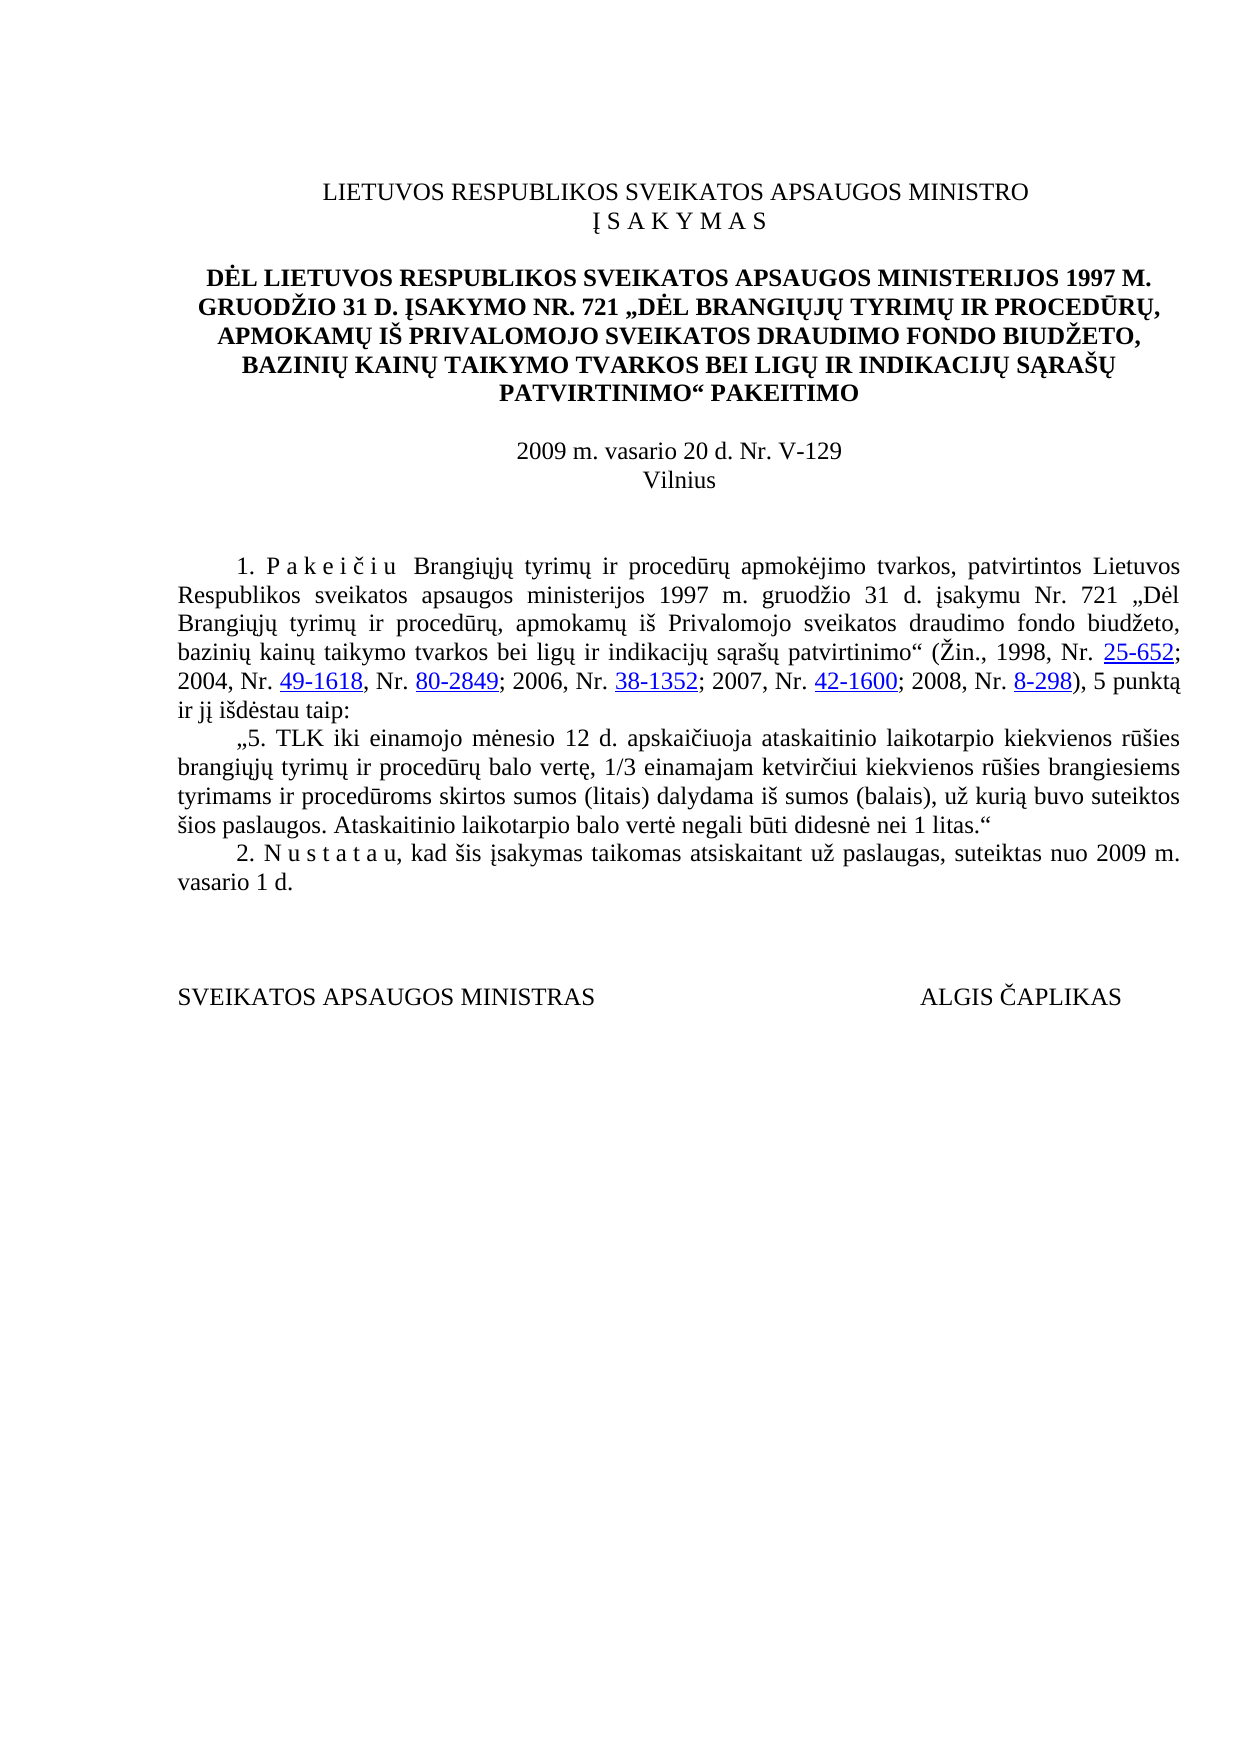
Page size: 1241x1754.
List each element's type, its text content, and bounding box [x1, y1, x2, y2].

text DĖL LIETUVOS RESPUBLIKOS SVEIKATOS APSAUGOS MINISTERIJOS 1997 M. GRUODŽIO 31 D. ĮSAKYMO NR. 721 „DĖL BRANGIŲJŲ TYRIMŲ IR PROCEDŪRŲ, APMOKAMŲ IŠ PRIVALOMOJO SVEIKATOS DRAUDIMO FONDO BIUDŽETO, BAZINIŲ KAINŲ TAIKYMO TVARKOS BEI LIGŲ IR INDIKACIJŲ SĄRAŠŲ PATVIRTINIMO“ PAKEITIMO [177, 263, 1181, 407]
text 2009 m. vasario 20 d. Nr. V-129 [177, 436, 1181, 465]
text ĮSAKYMAS [177, 206, 1181, 235]
text LIETUVOS RESPUBLIKOS SVEIKATOS APSAUGOS MINISTRO [177, 177, 1181, 206]
text 1. Pakeičiu Brangiųjų tyrimų ir procedūrų apmokėjimo tvarkos, patvirtintos Lietuvos Respublikos sveikatos apsaugos ministerijos 1997 m. gruodžio 31 d. įsakymu Nr. 721 „Dėl Brangiųjų tyrimų ir procedūrų, apmokamų iš Privalomojo sveikatos draudimo fondo biudžeto, bazinių kainų taikymo tvarkos bei ligų ir indikacijų sąrašų patvirtinimo“ (Žin., 1998, Nr. 25-652; 2004, Nr. 49-1618, Nr. 80-2849; 2006, Nr. 38-1352; 2007, Nr. 42-1600; 2008, Nr. 8-298), 5 punktą ir jį išdėstau taip: [177, 551, 1181, 723]
text Vilnius [177, 465, 1181, 493]
text SVEIKATOS APSAUGOS MINISTRAS ALGIS ČAPLIKAS [177, 982, 1181, 1011]
text 2. Nustatau, kad šis įsakymas taikomas atsiskaitant už paslaugas, suteiktas nuo 2009 m. vasario 1 d. [177, 838, 1181, 896]
text „5. TLK iki einamojo mėnesio 12 d. apskaičiuoja ataskaitinio laikotarpio kiekvienos rūšies brangiųjų tyrimų ir procedūrų balo vertę, 1/3 einamajam ketvirčiui kiekvienos rūšies brangiesiems tyrimams ir procedūroms skirtos sumos (litais) dalydama iš sumos (balais), už kurią buvo suteiktos šios paslaugos. Ataskaitinio laikotarpio balo vertė negali būti didesnė nei 1 litas.“ [177, 723, 1181, 838]
